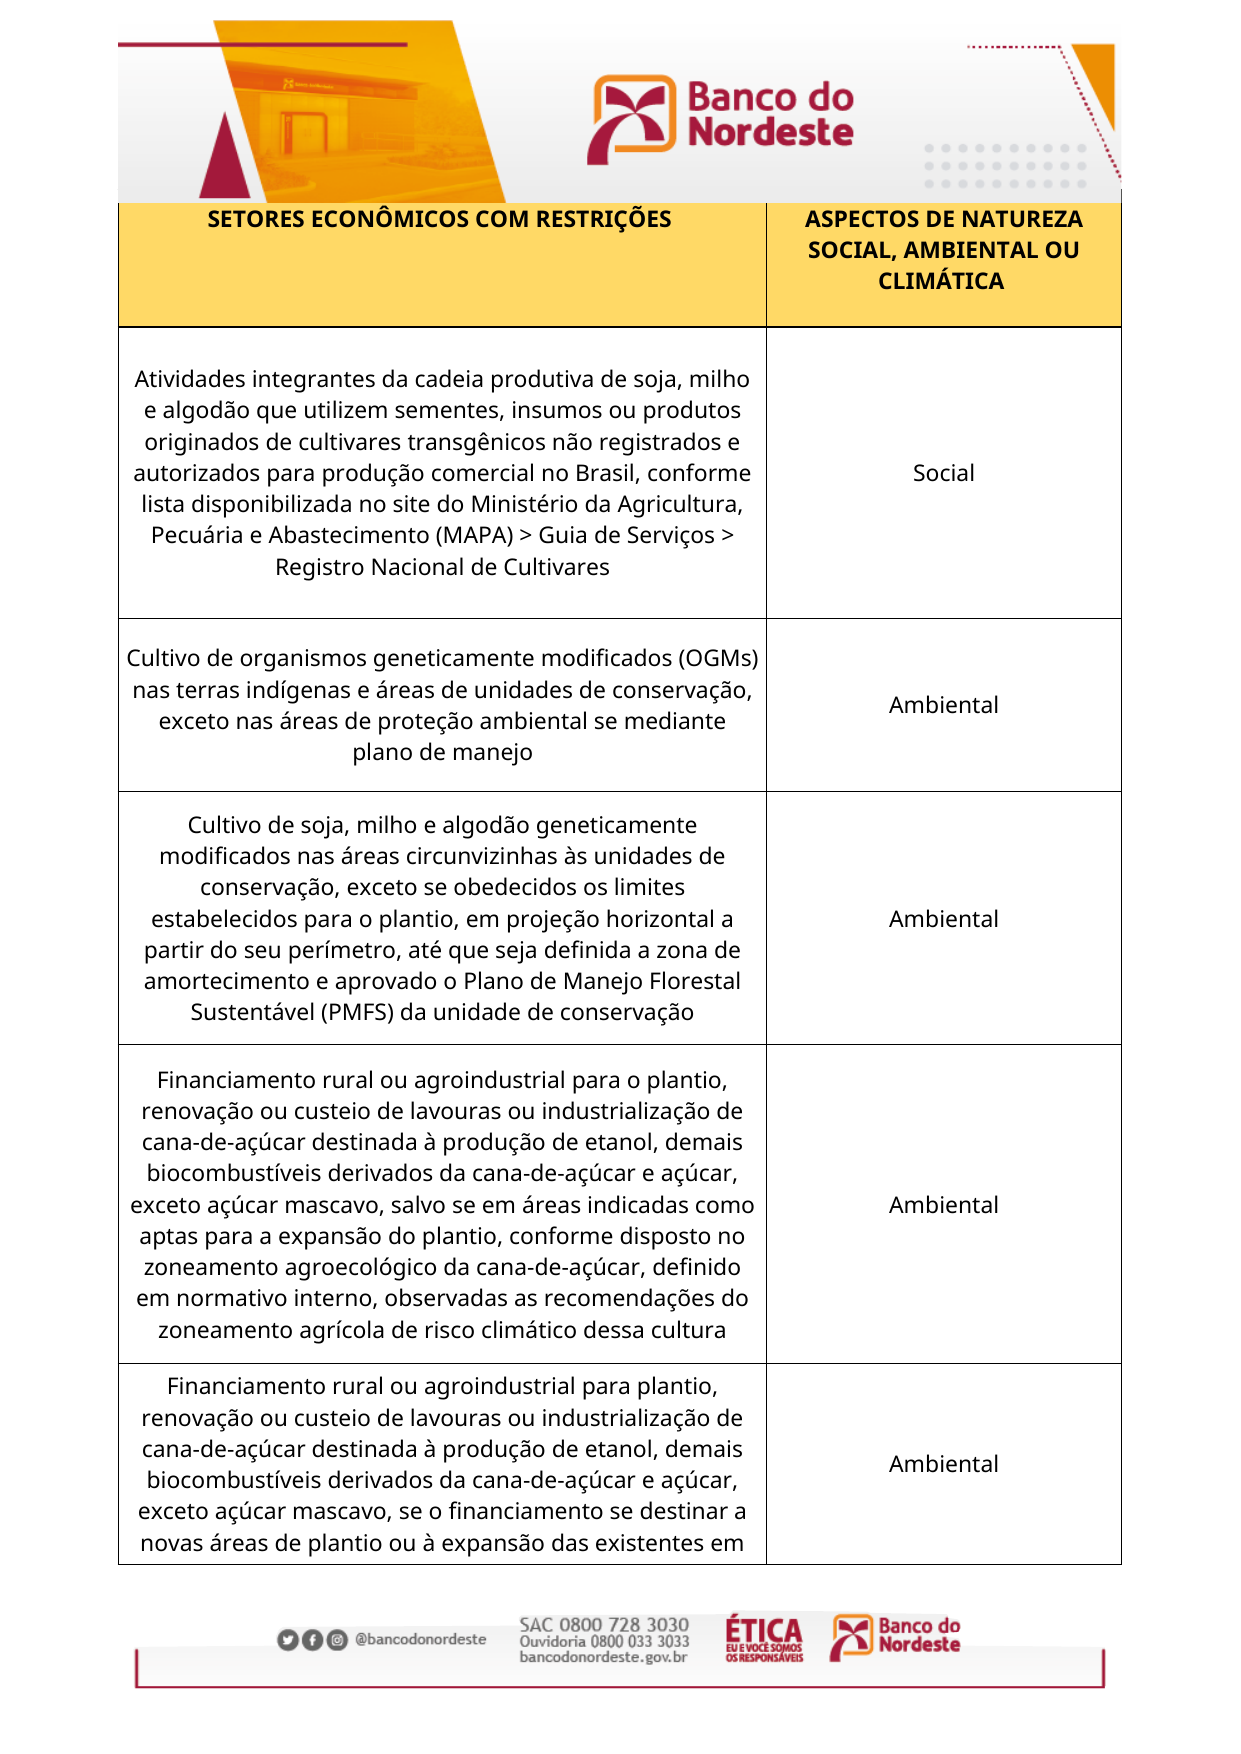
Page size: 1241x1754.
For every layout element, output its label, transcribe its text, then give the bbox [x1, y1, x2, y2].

table_cell Financiamento rural ou agroindustrial para plantio, renovação ou custeio de lavouras ou industrialização de cana-de-açúcar destinada à produção de etanol, demais biocombustíveis derivados da cana-de-açúcar e açúcar, exceto açúcar mascavo, se o financiamento se destinar a novas áreas de plantio ou à expansão das existentes em [119, 1364, 766, 1564]
table_header ASPECTOS DE NATUREZA SOCIAL, AMBIENTAL OU CLIMÁTICA [767, 203, 1121, 326]
table_cell Cultivo de soja, milho e algodão geneticamente modificados nas áreas circunvizinhas às unidades de conservação, exceto se obedecidos os limites estabelecidos para o plantio, em projeção horizontal a partir do seu perímetro, até que seja definida a zona de amortecimento e aprovado o Plano de Manejo Florestal Sustentável (PMFS) da unidade de conservação [119, 792, 766, 1044]
table_cell Social [767, 328, 1121, 618]
table_cell Ambiental [767, 792, 1121, 1044]
table_cell Ambiental [767, 1045, 1121, 1363]
table_cell Atividades integrantes da cadeia produtiva de soja, milho e algodão que utilizem sementes, insumos ou produtos originados de cultivares transgênicos não registrados e autorizados para produção comercial no Brasil, conforme lista disponibilizada no site do Ministério da Agricultura, Pecuária e Abastecimento (MAPA) > Guia de Serviços > Registro Nacional de Cultivares [119, 328, 766, 618]
table_header SETORES ECONÔMICOS COM RESTRIÇÕES [119, 203, 766, 326]
table_cell Ambiental [767, 619, 1121, 791]
table_cell Cultivo de organismos geneticamente modificados (OGMs) nas terras indígenas e áreas de unidades de conservação, exceto nas áreas de proteção ambiental se mediante plano de manejo [119, 619, 766, 791]
table_cell Financiamento rural ou agroindustrial para o plantio, renovação ou custeio de lavouras ou industrialização de cana-de-açúcar destinada à produção de etanol, demais biocombustíveis derivados da cana-de-açúcar e açúcar, exceto açúcar mascavo, salvo se em áreas indicadas como aptas para a expansão do plantio, conforme disposto no zoneamento agroecológico da cana-de-açúcar, definido em normativo interno, observadas as recomendações do zoneamento agrícola de risco climático dessa cultura [119, 1045, 766, 1363]
table_cell Ambiental [767, 1364, 1121, 1564]
